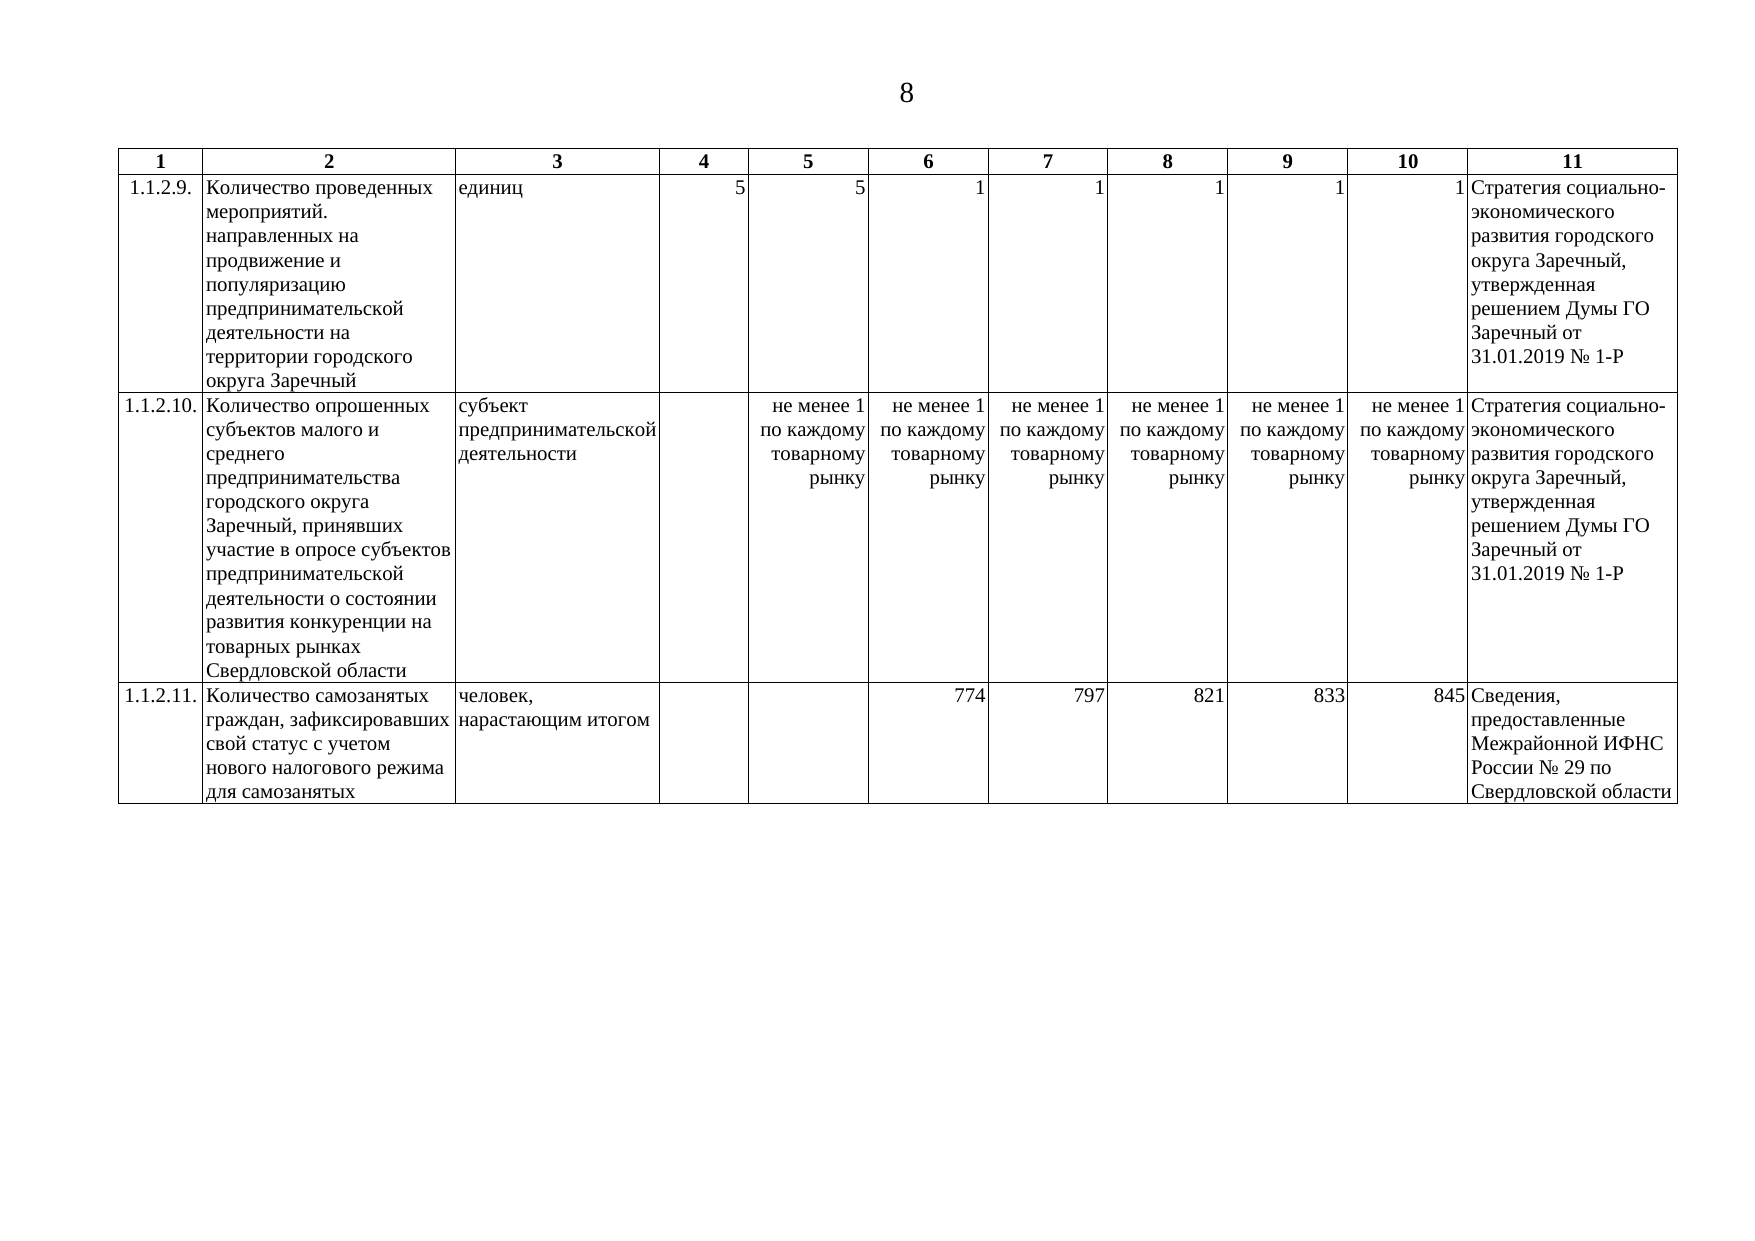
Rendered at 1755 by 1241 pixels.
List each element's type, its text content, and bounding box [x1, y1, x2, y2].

table_cell 797 [989, 683, 1107, 803]
table_cell Количество самозанятых граждан, зафиксировавших свой статус с учетом нового налогового режима для самозанятых [203, 683, 455, 803]
table_header 7 [989, 149, 1107, 174]
table_cell не менее 1 по каждому товарному рынку [749, 393, 868, 682]
table_cell Стратегия социально-экономического развития городского округа Заречный, утвержденная решением Думы ГО Заречный от 31.01.2019 № 1-Р [1468, 175, 1677, 392]
table_cell 1 [1108, 175, 1227, 392]
table_cell [749, 683, 868, 803]
table_cell не менее 1 по каждому товарному рынку [989, 393, 1107, 682]
table_cell Количество проведенных мероприятий. направленных на продвижение и популяризацию предпринимательской деятельности на территории городского округа Заречный [203, 175, 455, 392]
table_cell 821 [1108, 683, 1227, 803]
table_cell 1.1.2.11. [119, 683, 202, 803]
table_cell субъект предпринимательской деятельности [456, 393, 659, 682]
table_cell Количество опрошенных субъектов малого и среднего предпринимательства городского округа Заречный, принявших участие в опросе субъектов предпринимательской деятельности о состоянии развития конкуренции на товарных рынках Свердловской области [203, 393, 455, 682]
table_cell [660, 683, 748, 803]
table_cell не менее 1 по каждому товарному рынку [1348, 393, 1467, 682]
table_cell [660, 393, 748, 682]
table_cell 1 [1348, 175, 1467, 392]
table_cell 5 [660, 175, 748, 392]
table_cell не менее 1 по каждому товарному рынку [869, 393, 988, 682]
table_header 4 [660, 149, 748, 174]
table_header 5 [749, 149, 868, 174]
table_cell Стратегия социально-экономического развития городского округа Заречный, утвержденная решением Думы ГО Заречный от 31.01.2019 № 1-Р [1468, 393, 1677, 682]
table_cell 833 [1228, 683, 1347, 803]
table_header 10 [1348, 149, 1467, 174]
table_cell 845 [1348, 683, 1467, 803]
table_cell единиц [456, 175, 659, 392]
table_cell 1 [1228, 175, 1347, 392]
table_header 1 [119, 149, 202, 174]
table_cell 1.1.2.10. [119, 393, 202, 682]
table_cell 1 [869, 175, 988, 392]
table_cell не менее 1 по каждому товарному рынку [1228, 393, 1347, 682]
table_cell человек, нарастающим итогом [456, 683, 659, 803]
table_cell 1 [989, 175, 1107, 392]
table_header 9 [1228, 149, 1347, 174]
table_header 11 [1468, 149, 1677, 174]
table_header 3 [456, 149, 659, 174]
table_cell 1.1.2.9. [119, 175, 202, 392]
table_header 2 [203, 149, 455, 174]
table_cell не менее 1 по каждому товарному рынку [1108, 393, 1227, 682]
table_header 8 [1108, 149, 1227, 174]
table_cell 5 [749, 175, 868, 392]
table_cell Сведения, предоставленные Межрайонной ИФНС России № 29 по Свердловской области [1468, 683, 1677, 803]
table_header 6 [869, 149, 988, 174]
table_cell 774 [869, 683, 988, 803]
